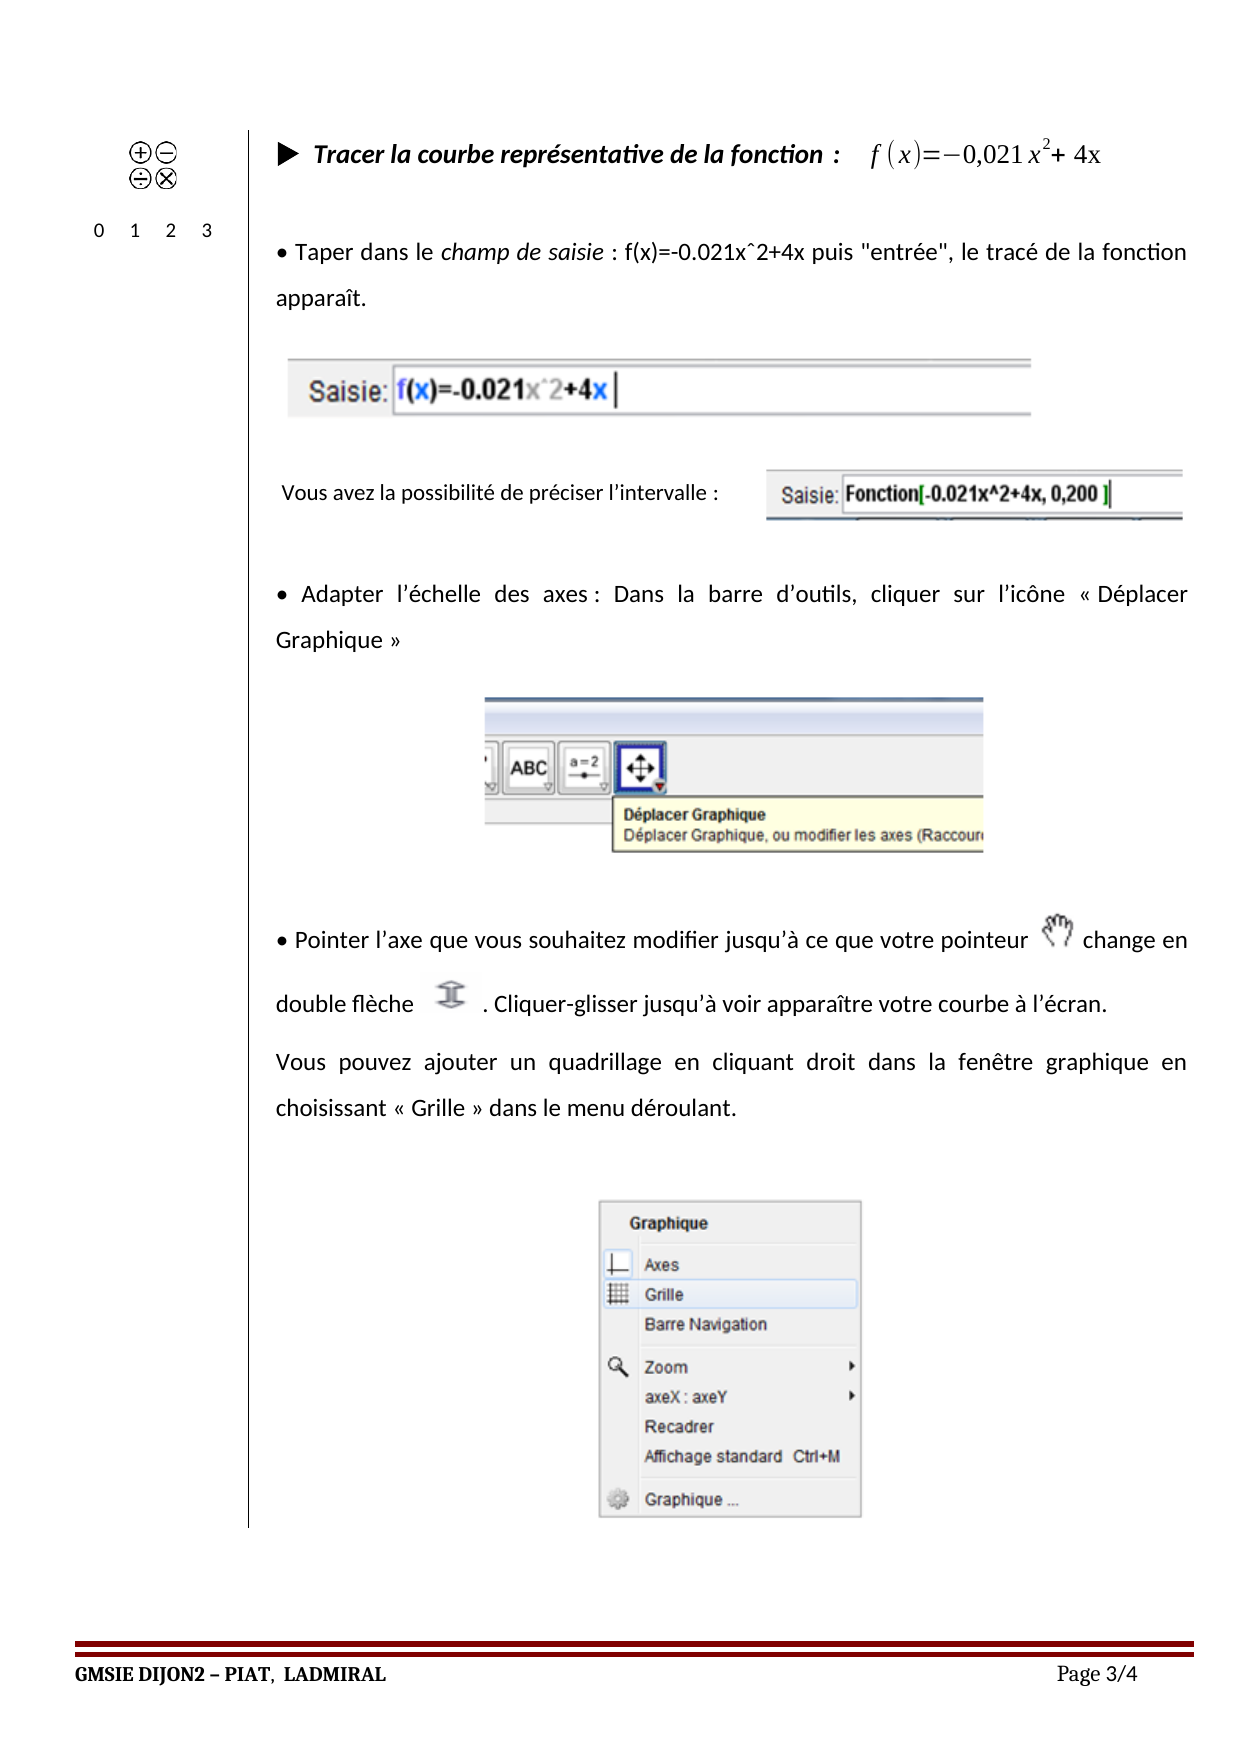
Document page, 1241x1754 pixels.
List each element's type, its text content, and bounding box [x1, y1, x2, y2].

table_header [249, 130, 270, 1528]
table_cell 0 [81, 211, 117, 264]
picture [129, 141, 177, 189]
table_cell 1 [117, 211, 153, 264]
table_header Vous avez la possibilité de préciser l’intervalle : [276, 473, 756, 529]
table_header [276, 341, 1188, 426]
table_header [756, 473, 1188, 529]
table_header [75, 130, 248, 1528]
table_header [276, 683, 1188, 863]
table_header [81, 136, 224, 211]
table_cell 3 [189, 211, 224, 264]
table_header  Tracer la courbe représentative de la fonction : • Taper dans le champ de saisie : f(x)=-0.021xˆ2+4x puis "entrée", le tracé de la fonction apparaît. • Adapter l’échelle des axes : Dans la barre d’outils, cliquer sur l’icône « Déplacer Graphique » • Pointer l’axe que vous souhaitez modifier jusqu’à ce que votre pointeur change en double flèche . Cliquer-glisser jusqu’à voir apparaître votre courbe à l’écran. Vous pouvez ajouter un quadrillage en cliquant droit dans la fenêtre graphique en choisissant « Grille » dans le menu déroulant. [270, 130, 1194, 1528]
table_cell 2 [153, 211, 188, 264]
